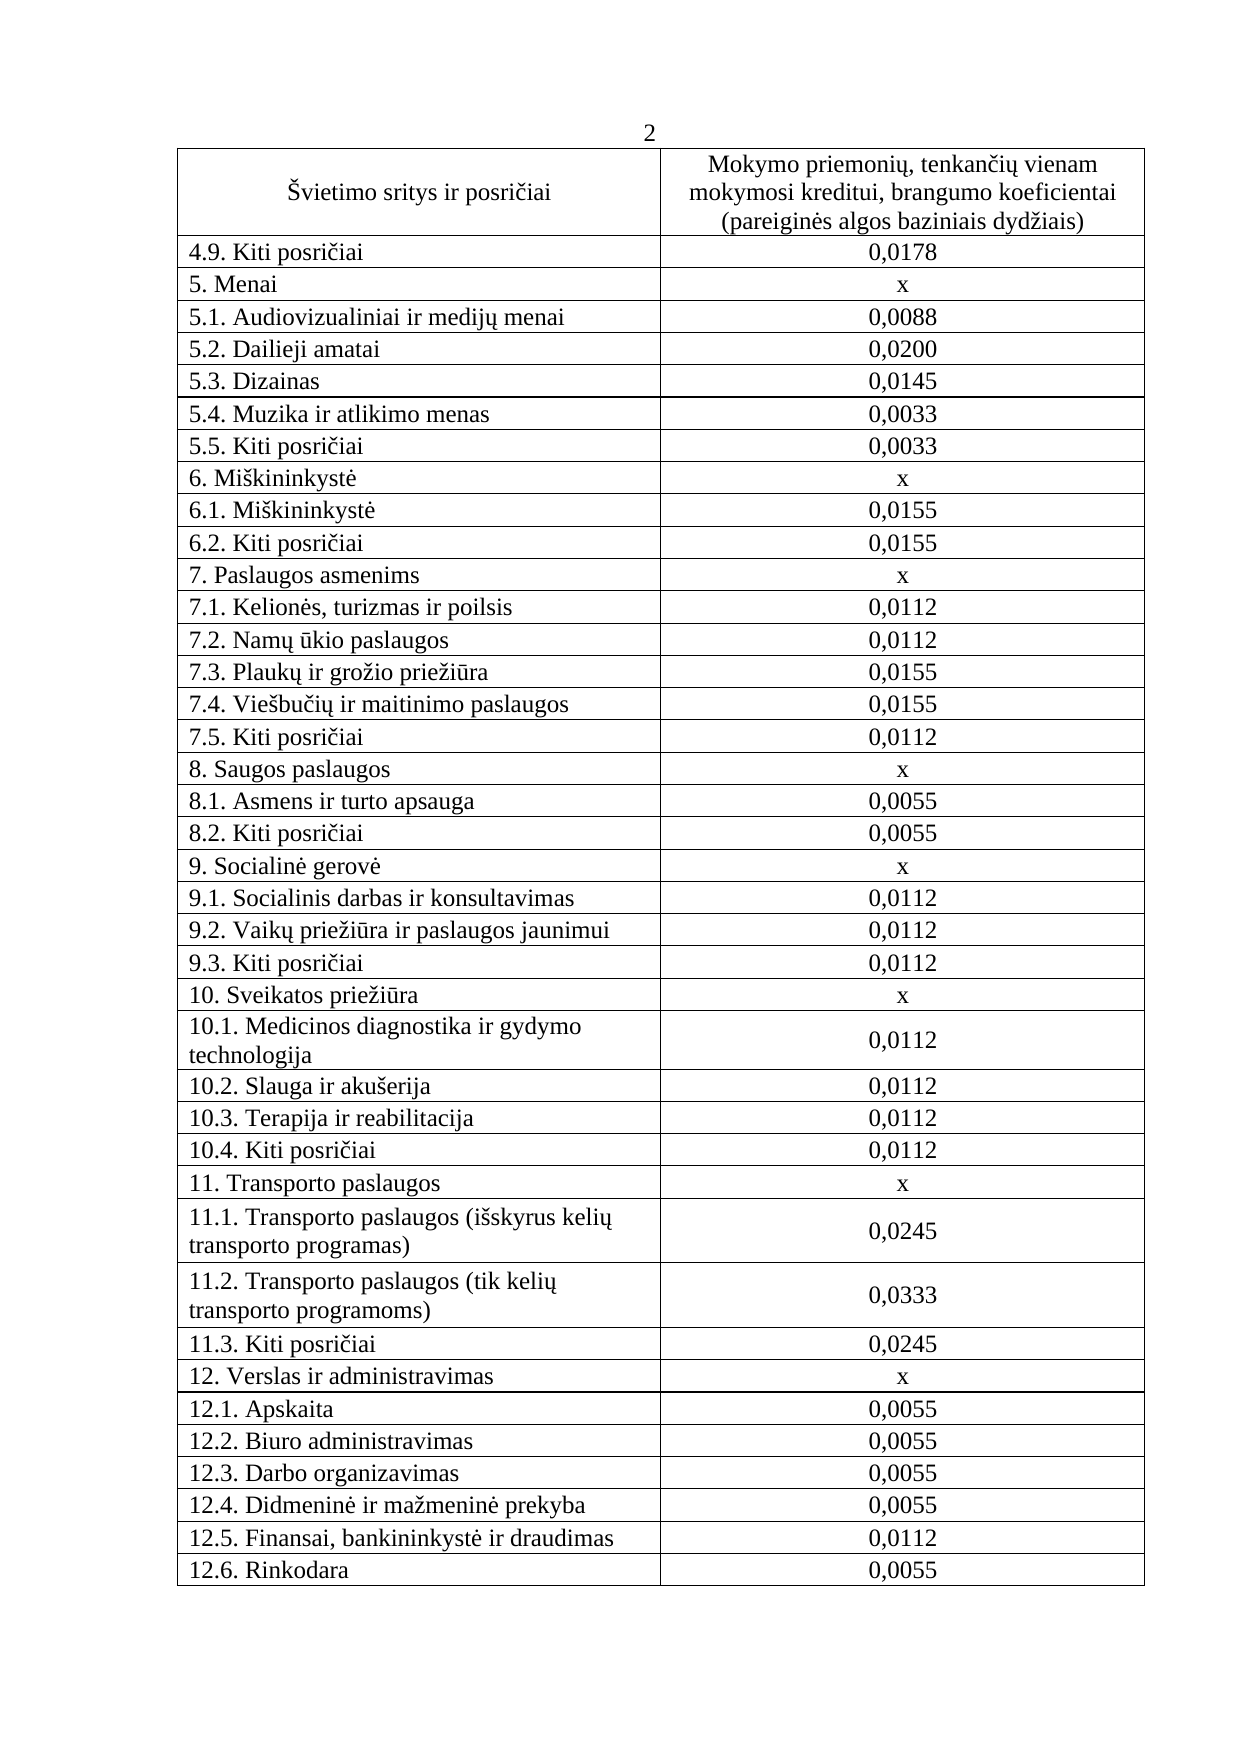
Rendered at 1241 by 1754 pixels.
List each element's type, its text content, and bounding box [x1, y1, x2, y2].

table_cell x [661, 559, 1144, 590]
table_cell 7. Paslaugos asmenims [178, 559, 660, 590]
table_cell x [661, 753, 1144, 784]
table_cell 0,0055 [661, 1554, 1144, 1585]
table_cell 10.4. Kiti posričiai [178, 1134, 660, 1165]
table_cell 9. Socialinė gerovė [178, 850, 660, 881]
table_cell 10.2. Slauga ir akušerija [178, 1070, 660, 1101]
table_cell 0,0155 [661, 656, 1144, 687]
table_cell 12.6. Rinkodara [178, 1554, 660, 1585]
table_cell 0,0055 [661, 785, 1144, 816]
table_cell 12.1. Apskaita [178, 1393, 660, 1424]
table_cell 0,0245 [661, 1328, 1144, 1359]
table_cell 5.3. Dizainas [178, 365, 660, 396]
table_header Mokymo priemonių, tenkančių vienam mokymosi kreditui, brangumo koeficientai (pareiginės algos baziniais dydžiais) [661, 149, 1144, 235]
table_cell 10. Sveikatos priežiūra [178, 979, 660, 1010]
table_cell 0,0088 [661, 301, 1144, 332]
table_cell 6. Miškininkystė [178, 462, 660, 493]
table_cell 0,0112 [661, 591, 1144, 622]
table_cell 12. Verslas ir administravimas [178, 1360, 660, 1391]
table_cell 0,0112 [661, 624, 1144, 655]
table_cell 0,0112 [661, 914, 1144, 945]
table_header Švietimo sritys ir posričiai [178, 149, 660, 235]
table_cell 0,0112 [661, 1522, 1144, 1553]
table_cell 0,0112 [661, 1102, 1144, 1133]
table_cell 0,0333 [661, 1263, 1144, 1327]
table_cell 6.1. Miškininkystė [178, 494, 660, 526]
table_cell 0,0200 [661, 333, 1144, 364]
table_cell 9.1. Socialinis darbas ir konsultavimas [178, 882, 660, 913]
table_cell 12.2. Biuro administravimas [178, 1425, 660, 1456]
table_cell 0,0112 [661, 720, 1144, 752]
table_cell 11.2. Transporto paslaugos (tik kelių transporto programoms) [178, 1263, 660, 1327]
table_cell 6.2. Kiti posričiai [178, 527, 660, 558]
table_cell 0,0112 [661, 1070, 1144, 1101]
table_cell x [661, 1360, 1144, 1391]
table_cell 0,0033 [661, 430, 1144, 461]
table_cell x [661, 1166, 1144, 1198]
table_cell 11.1. Transporto paslaugos (išskyrus kelių transporto programas) [178, 1199, 660, 1262]
table_cell 8.2. Kiti posričiai [178, 817, 660, 848]
table_cell 9.3. Kiti posričiai [178, 946, 660, 978]
table_cell 0,0055 [661, 817, 1144, 848]
table_cell 7.5. Kiti posričiai [178, 720, 660, 752]
table_cell 0,0055 [661, 1393, 1144, 1424]
table_cell 0,0112 [661, 946, 1144, 978]
table_cell 0,0145 [661, 365, 1144, 396]
table_cell 0,0112 [661, 1011, 1144, 1068]
table_cell 0,0112 [661, 882, 1144, 913]
table_cell 5. Menai [178, 268, 660, 299]
table_cell 11.3. Kiti posričiai [178, 1328, 660, 1359]
table_cell x [661, 850, 1144, 881]
table_cell 8. Saugos paslaugos [178, 753, 660, 784]
table_cell 0,0112 [661, 1134, 1144, 1165]
table_cell 4.9. Kiti posričiai [178, 236, 660, 267]
table_cell x [661, 268, 1144, 299]
table_cell 5.2. Dailieji amatai [178, 333, 660, 364]
table_cell 12.4. Didmeninė ir mažmeninė prekyba [178, 1489, 660, 1521]
table_cell 0,0055 [661, 1425, 1144, 1456]
table_cell 0,0155 [661, 688, 1144, 719]
table_cell 0,0245 [661, 1199, 1144, 1262]
table_cell 0,0055 [661, 1457, 1144, 1488]
table_cell 5.5. Kiti posričiai [178, 430, 660, 461]
table_cell 12.5. Finansai, bankininkystė ir draudimas [178, 1522, 660, 1553]
table_cell 5.1. Audiovizualiniai ir medijų menai [178, 301, 660, 332]
table_cell 7.1. Kelionės, turizmas ir poilsis [178, 591, 660, 622]
table_cell 8.1. Asmens ir turto apsauga [178, 785, 660, 816]
table_cell 10.3. Terapija ir reabilitacija [178, 1102, 660, 1133]
table_cell 9.2. Vaikų priežiūra ir paslaugos jaunimui [178, 914, 660, 945]
table_cell x [661, 462, 1144, 493]
table_cell 5.4. Muzika ir atlikimo menas [178, 398, 660, 429]
table_cell 0,0055 [661, 1489, 1144, 1521]
table_cell 11. Transporto paslaugos [178, 1166, 660, 1198]
table_cell 10.1. Medicinos diagnostika ir gydymo technologija [178, 1011, 660, 1068]
table_cell 7.4. Viešbučių ir maitinimo paslaugos [178, 688, 660, 719]
table_cell 0,0178 [661, 236, 1144, 267]
table_cell 0,0155 [661, 527, 1144, 558]
table_cell 0,0033 [661, 398, 1144, 429]
table_cell x [661, 979, 1144, 1010]
table_cell 12.3. Darbo organizavimas [178, 1457, 660, 1488]
table_cell 7.2. Namų ūkio paslaugos [178, 624, 660, 655]
table_cell 7.3. Plaukų ir grožio priežiūra [178, 656, 660, 687]
table_cell 0,0155 [661, 494, 1144, 526]
